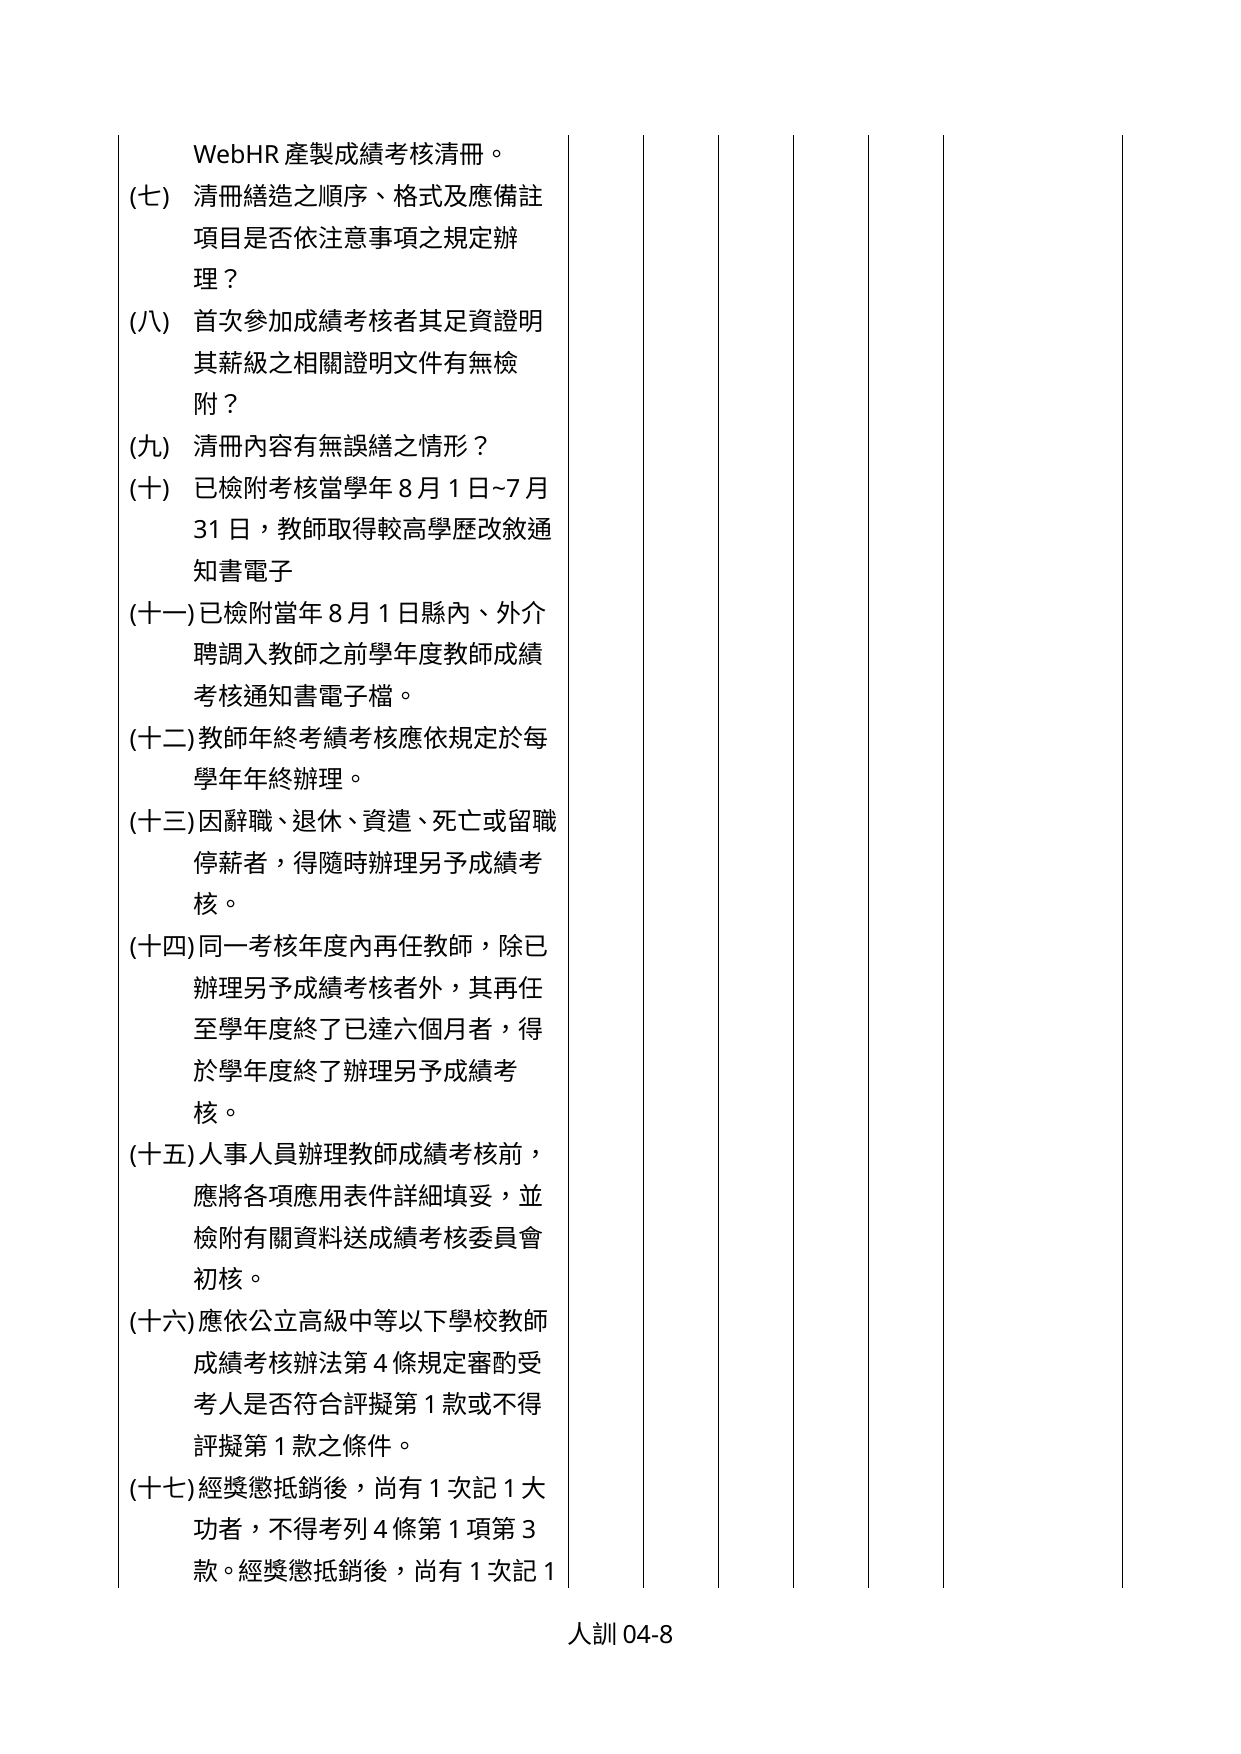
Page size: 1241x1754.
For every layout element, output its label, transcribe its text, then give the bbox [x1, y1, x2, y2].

table_cell [644, 135, 718, 1588]
table_cell 每學年結束前清查人數：確定參加年終成績考核、另予成績考核及不予考核之人員，並查明另予考核及不予考核原因。 1.教師受考人數共（ ）人。2.考核區分【成績考核M（ ）人、另予考核H（ ）人】 確認WebHr列印的考核清冊內容無誤（包括現支薪額、教師登記情形、最高學歷、最高本薪、擬予獎懲、條款、晉薪及說明等欄位），含差假及獎懲各項統計資料，並核對薪級。（教師成績考核表、成績考核評分清冊免送人事處） 有關教師請事、病假併計日數，是否扣除請家庭照顧假、生理假及因安胎需要所請事、病、延長病假之日數。 審查教師請假獎懲是否合乎考列4條1款、4條2款及4條3款之規定。 檢核成績考核清冊之造報是否符合規定。 依教師成績考核覆核結果，至WebHR產製成績考核清冊。 清冊繕造之順序、格式及應備註項目是否依注意事項之規定辦理？ 首次參加成績考核者其足資證明其薪級之相關證明文件有無檢附？ 清冊內容有無誤繕之情形？ 已檢附考核當學年8月1日~7月31日，教師取得較高學歷改敘通知書電子 已檢附當年8月1日縣內、外介聘調入教師之前學年度教師成績考核通知書電子檔。 教師年終考績考核應依規定於每學年年終辦理。 因辭職、退休、資遣、死亡或留職停薪者，得隨時辦理另予成績考核。 同一考核年度內再任教師，除已辦理另予成績考核者外，其再任至學年度終了已達六個月者，得於學年度終了辦理另予成績考核。 人事人員辦理教師成績考核前，應將各項應用表件詳細填妥，並檢附有關資料送成績考核委員會初核。 應依公立高級中等以下學校教師成績考核辦法第4條規定審酌受考人是否符合評擬第1款或不得評擬第1款之條件。 經獎懲抵銷後，尚有1次記1大功者，不得考列4條第1項第3款。經獎懲抵銷後，尚有1次記1大過者，不得考列4條第1項第2款以上。體罰、霸凌、不當管教或其他違法處罰學生，而受申誡以上之懲處者，不得考列4條第1項第1款。有性騷擾、性霸凌行為，或違反校園性侵害性騷擾或性霸凌防治準則第6條、第7條或第8條規定，而受申誡以上之懲處者，不得考列4條第1項第1款。 成績考核委員會審議教師年終成績考核、另予成績考核依規定應有全體委員三分之二以上出席，始得開會；出席委員半數以上同意，方得決議。 確實遵守委員迴避規定：1.審查有關委員本人或其配偶、前配偶、四親等內之血親或三親等內之姻親或曾有此關係者之事項時，是否自行迴避。2.有下列各款情形之一者，審查事項之當事人是否向委員會申請迴避︰（1）有考核辦法第18條第1項所定之情形而不自行迴避。（2）有具體事實，足認其執行任務有偏頗之虞。 成績考核委員會對擬考列第4條第1項第3款之教師，於初核前應給予陳述意見之機會。 (二十一)成績考核委員會執行初核時，應審查第12條所載事項；且應置備紀錄，記載第13條所載事項。 (二十二)成績考核委員會完成初核，應報請校長覆核，校長對初核結果有不同意見時，應敘明理由交回復議，對復議結果仍不同意時，得變更之。校長為前述變更時，應於考核案內註明事實及理由。 (二十三)對於教師之成績考核，應根據確切資料慎重辦理，辦理考核人員對考核過程應嚴守秘密，並不得遺漏舛錯，違者按情節輕重予以懲處，其影響考核之正確性者，並得予以撤銷重核。 (二十四)教師年終成績考核及另予成績考核結果，應於每年規定期限內分別列冊報花蓮縣政府核定。 (二十五)教師成績考核函報作業：1.檢核教師成績考核清冊是否加蓋學校小官章。2.確認函報檢附事證事資以電子檔掛載。3.確認函報公文以電子公文發文。 (二十六)考核結果未依期限報核者，主管教育行政機關應通知學校限期辦理；屆期仍未報核者，主管教育行政機關得逕行核定。 (二十七)製發考績通知書及發放核獎金是否符合規定 (二十八)成績考核案經縣府核定後，應由學校以書面通知受考核教師，並附記不服者提起救濟之方法、期間、受理機關。 (二十九)教師成績考核結果應自次學年度8月1日起執行。 (三十)薪給總額，以次學年度8月1日之本薪（年功薪）及其他法定加給為基準計算之。但職務加給、地域加給，以考核年度7月31日所支者為基準計算之。教師在考核年度內因職務異動致薪給總額減少者，其考核獎金之各種加給均以所任職務月數，按比例計算。非於年終辦理之另予考核獎金，其薪給總額以最後在職日之本薪（年功薪）及其他法定加給為基準計算之。 (三十一)已於人事資訊系統登錄考核結果並更新人事資料。 (三十二)辦理公、健保、退撫基金異動，並繕造異動清冊，移由會計單位辦理成績考核獎金發放。 [119, 135, 568, 1588]
table_cell [794, 135, 868, 1588]
table_cell [944, 135, 1122, 1588]
table_cell [569, 135, 643, 1588]
table_cell [719, 135, 793, 1588]
table_cell [869, 135, 943, 1588]
